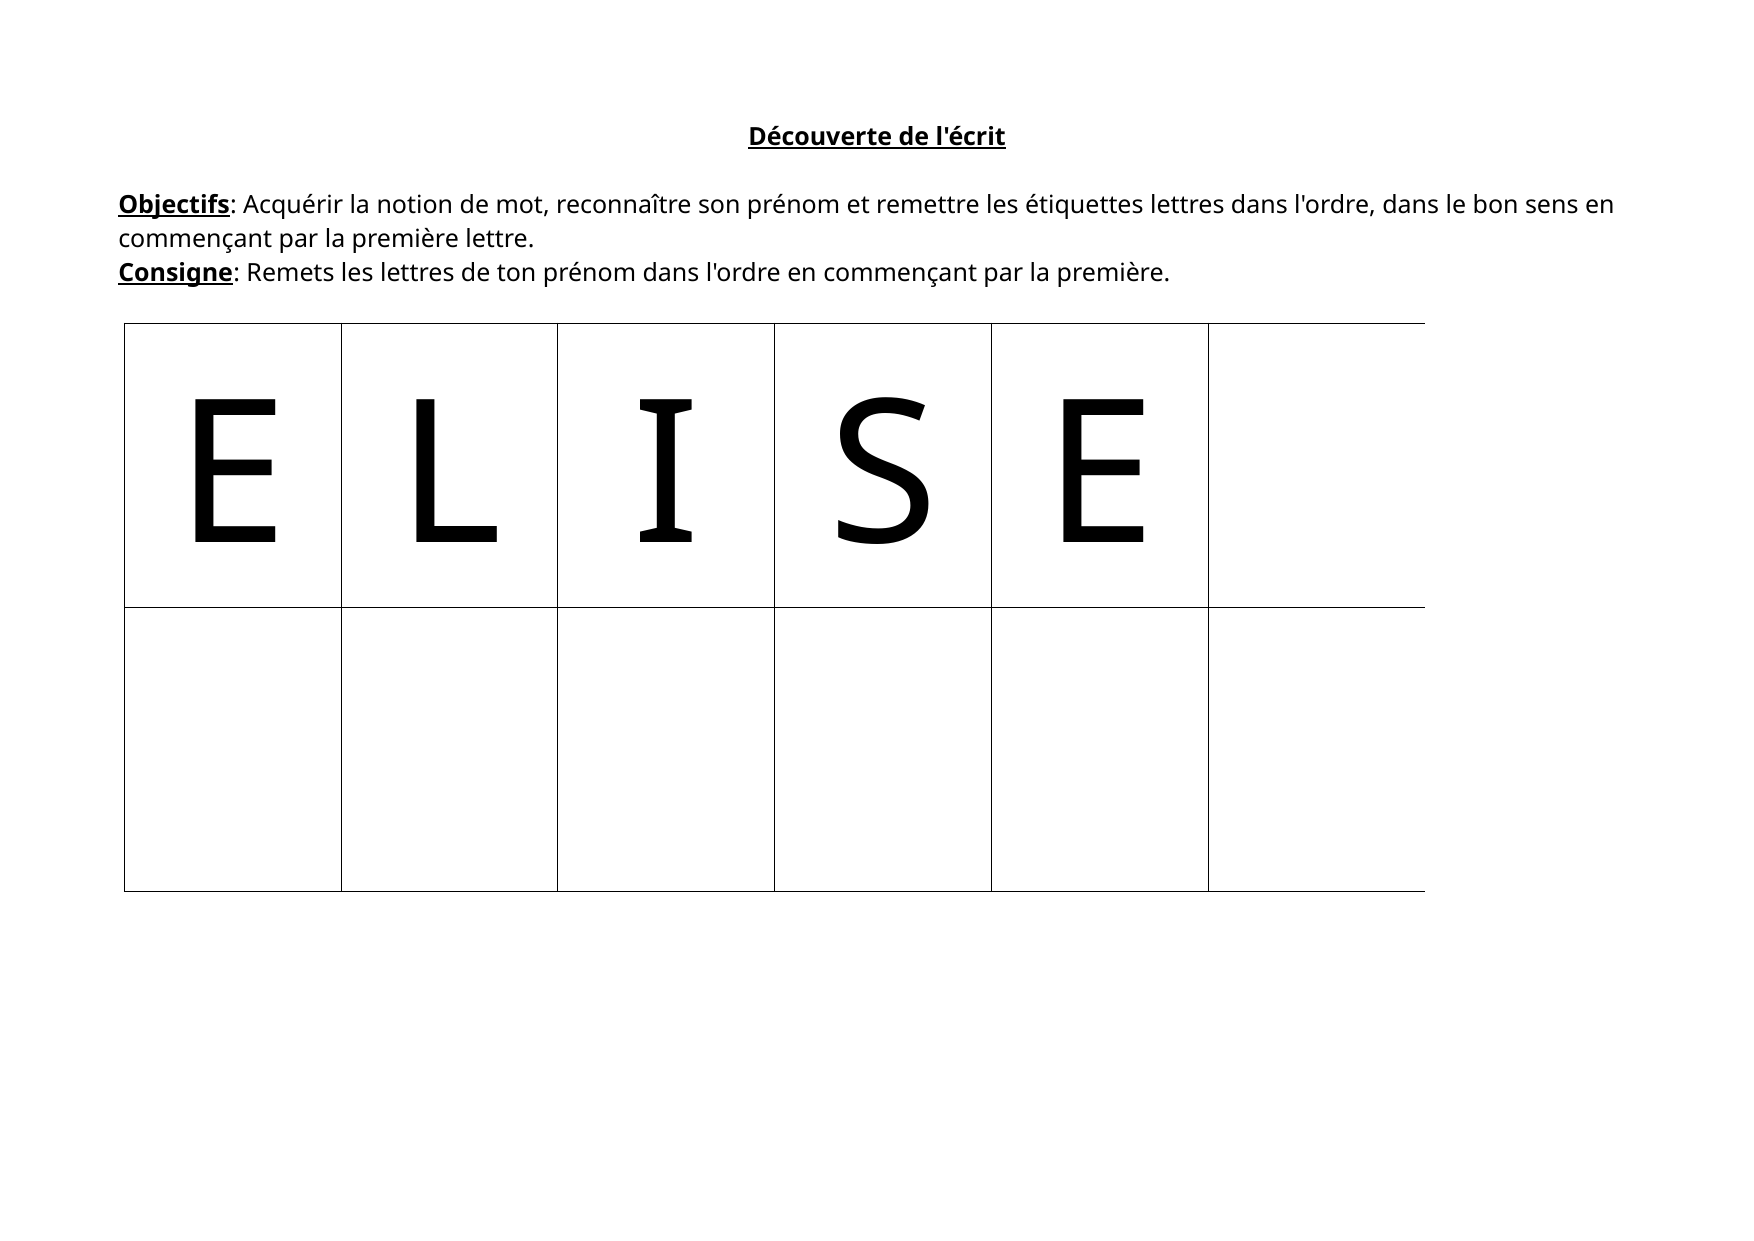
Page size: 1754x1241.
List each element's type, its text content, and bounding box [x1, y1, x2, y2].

table_header I [558, 324, 774, 607]
table_header L [342, 324, 557, 607]
table_cell [775, 608, 991, 891]
text Objectifs: Acquérir la notion de mot, reconnaître son prénom et remettre les étiquettes lettres dans l'ordre, dans le bon sens en commençant par la première lettre. [118, 186, 1636, 254]
table_header E [125, 324, 341, 607]
text Consigne: Remets les lettres de ton prénom dans l'ordre en commençant par la première. [118, 254, 1636, 288]
table_cell [342, 608, 557, 891]
table_cell [992, 608, 1208, 891]
table_cell [125, 608, 341, 891]
table_header E [992, 324, 1208, 607]
table_cell [1209, 608, 1425, 891]
table_header [1209, 324, 1425, 607]
text Découverte de l'écrit [118, 118, 1636, 152]
table_header S [775, 324, 991, 607]
table_cell [558, 608, 774, 891]
